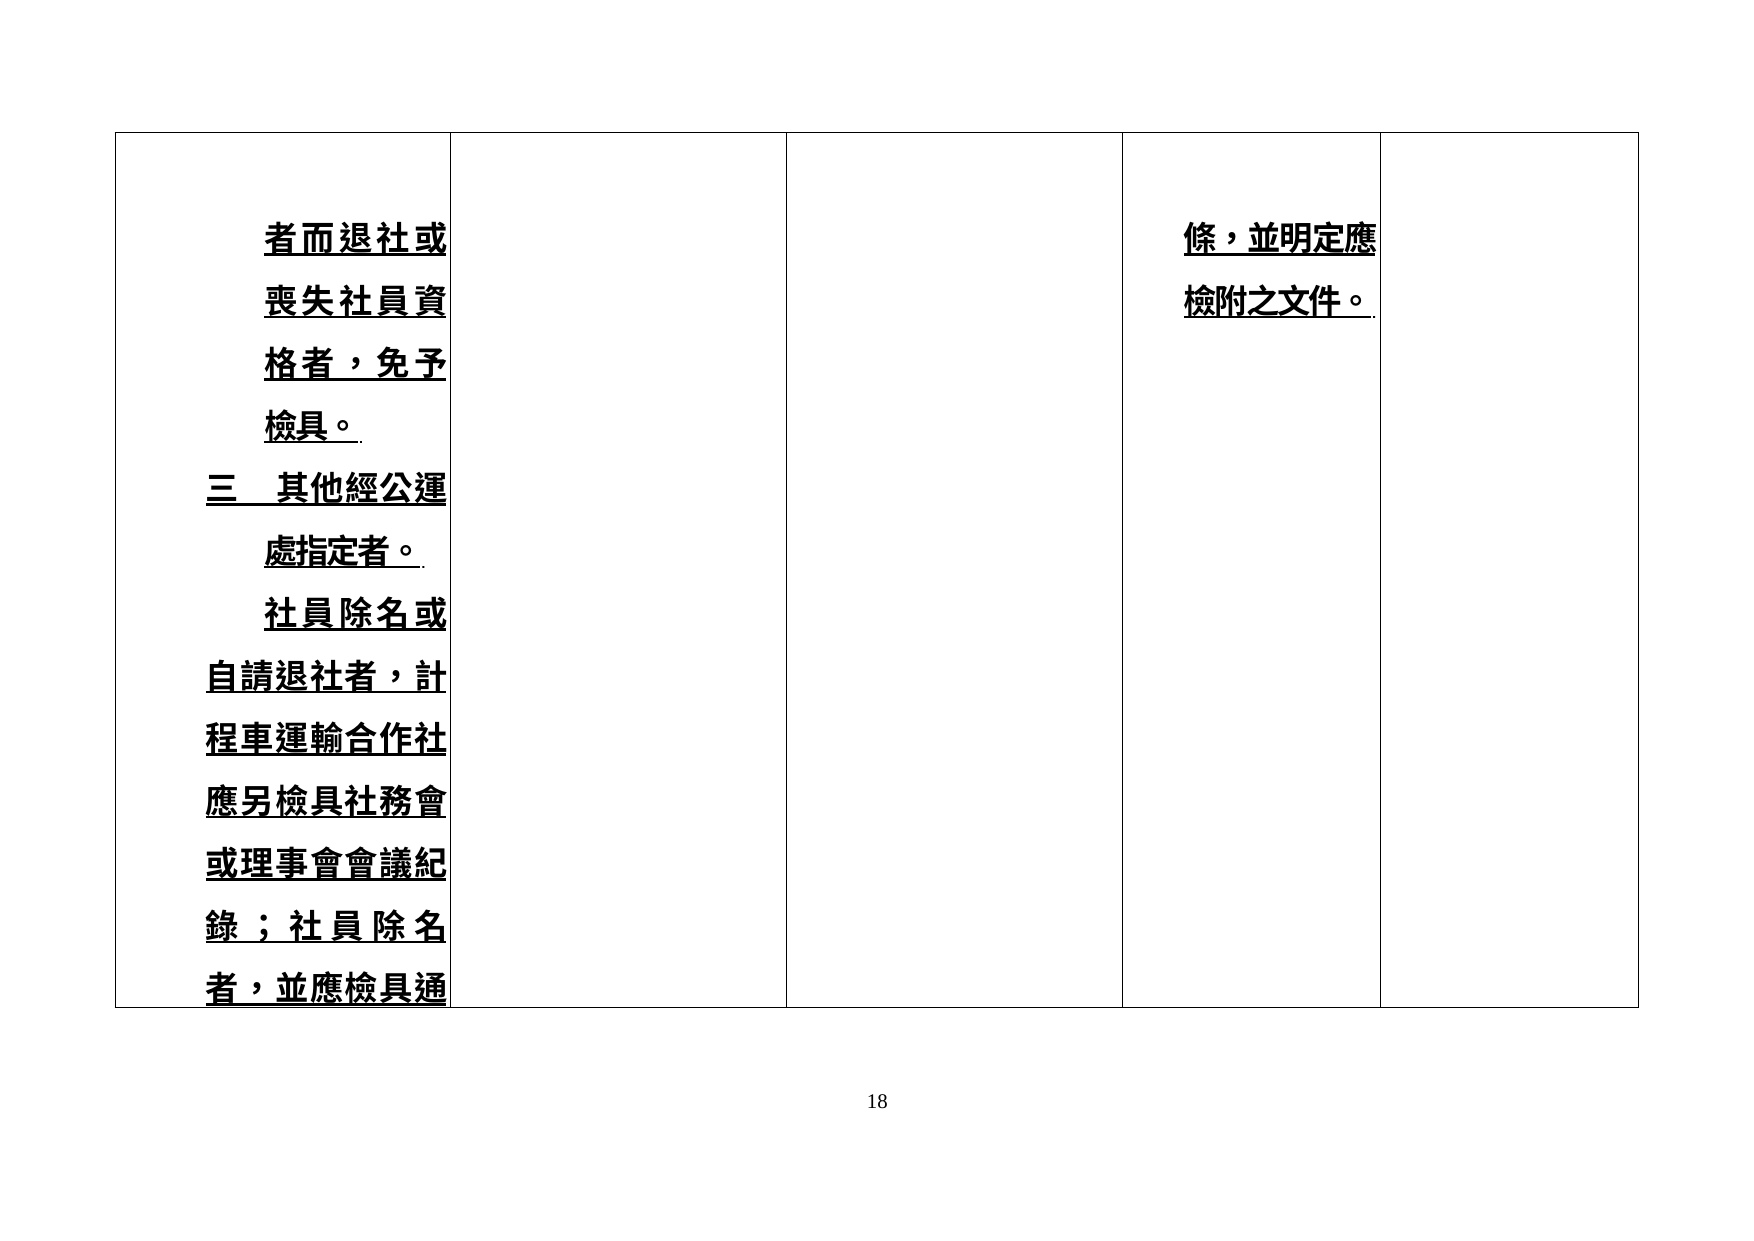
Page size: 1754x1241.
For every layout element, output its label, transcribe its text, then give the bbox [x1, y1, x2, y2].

table_cell 者而退社或喪失社員資格者，免予檢具。 三 其他經公運處指定者。 社員除名或自請退社者，計程車運輸合作社應另檢具社務會或理事會會議紀錄；社員除名者，並應檢具通 [116, 133, 450, 1007]
table_cell [787, 133, 1122, 1007]
table_cell 條，並明定應檢附之文件。 [1123, 133, 1380, 1007]
table_cell [1381, 133, 1638, 1007]
table_cell [451, 133, 786, 1007]
